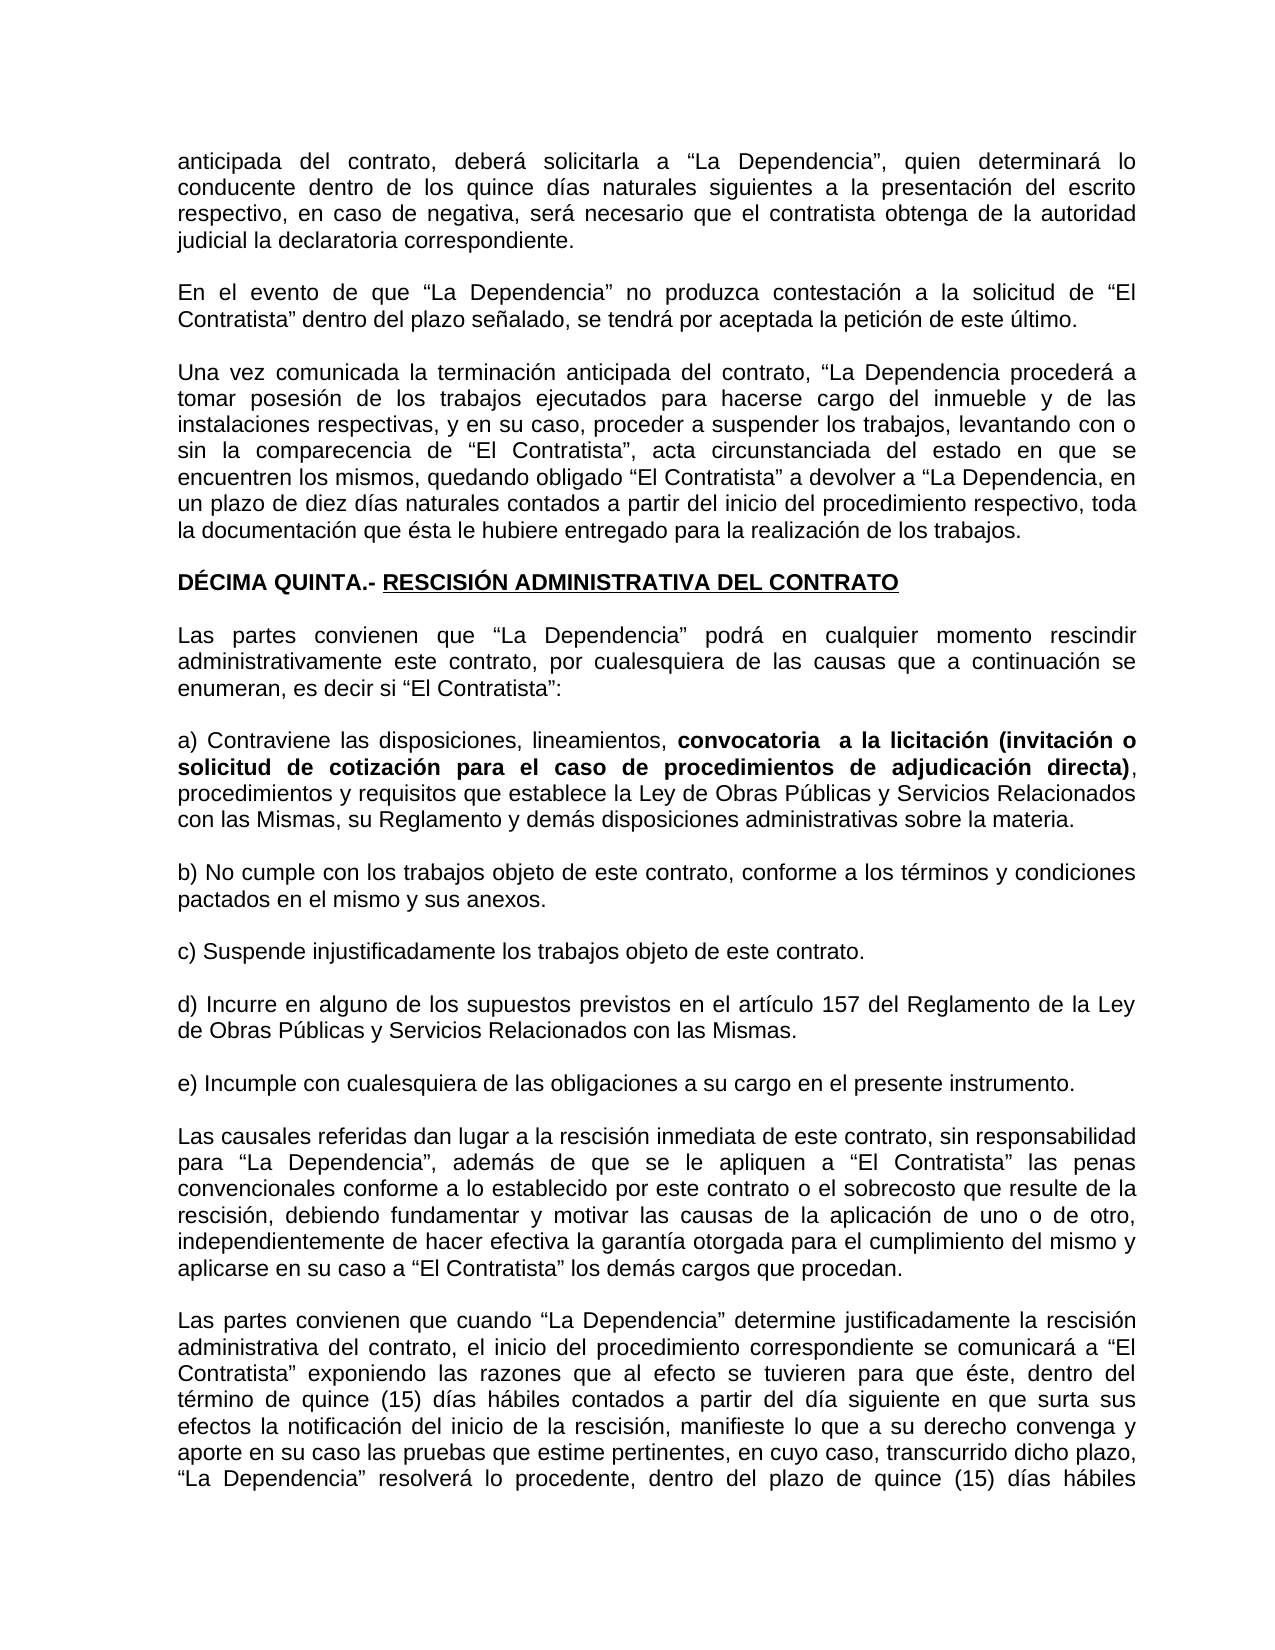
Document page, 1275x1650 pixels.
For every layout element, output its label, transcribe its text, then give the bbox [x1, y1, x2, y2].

text d) Incurre en alguno de los supuestos previstos en el artículo 157 del Reglamento de la Ley de Obras Públicas y Servicios Relacionados con las Mismas. [177, 991, 1137, 1044]
text c) Suspende injustificadamente los trabajos objeto de este contrato. [177, 938, 1137, 964]
text a) Contraviene las disposiciones, lineamientos, convocatoria a la licitación (invitación o solicitud de cotización para el caso de procedimientos de adjudicación directa), procedimientos y requisitos que establece la Ley de Obras Públicas y Servicios Relacionados con las Mismas, su Reglamento y demás disposiciones administrativas sobre la materia. [177, 727, 1137, 833]
text anticipada del contrato, deberá solicitarla a “La Dependencia”, quien determinará lo conducente dentro de los quince días naturales siguientes a la presentación del escrito respectivo, en caso de negativa, será necesario que el contratista obtenga de la autoridad judicial la declaratoria correspondiente. [177, 148, 1137, 253]
text Las partes convienen que “La Dependencia” podrá en cualquier momento rescindir administrativamente este contrato, por cualesquiera de las causas que a continuación se enumeran, es decir si “El Contratista”: [177, 622, 1137, 701]
text e) Incumple con cualesquiera de las obligaciones a su cargo en el presente instrumento. [177, 1070, 1137, 1096]
text DÉCIMA QUINTA.- RESCISIÓN ADMINISTRATIVA DEL CONTRATO [177, 569, 1137, 596]
text En el evento de que “La Dependencia” no produzca contestación a la solicitud de “El Contratista” dentro del plazo señalado, se tendrá por aceptada la petición de este último. [177, 279, 1137, 332]
text b) No cumple con los trabajos objeto de este contrato, conforme a los términos y condiciones pactados en el mismo y sus anexos. [177, 859, 1137, 912]
text Las partes convienen que cuando “La Dependencia” determine justificadamente la rescisión administrativa del contrato, el inicio del procedimiento correspondiente se comunicará a “El Contratista” exponiendo las razones que al efecto se tuvieren para que éste, dentro del término de quince (15) días hábiles contados a partir del día siguiente en que surta sus efectos la notificación del inicio de la rescisión, manifieste lo que a su derecho convenga y aporte en su caso las pruebas que estime pertinentes, en cuyo caso, transcurrido dicho plazo, “La Dependencia” resolverá lo procedente, dentro del plazo de quince (15) días hábiles [177, 1307, 1137, 1492]
text Una vez comunicada la terminación anticipada del contrato, “La Dependencia procederá a tomar posesión de los trabajos ejecutados para hacerse cargo del inmueble y de las instalaciones respectivas, y en su caso, proceder a suspender los trabajos, levantando con o sin la comparecencia de “El Contratista”, acta circunstanciada del estado en que se encuentren los mismos, quedando obligado “El Contratista” a devolver a “La Dependencia, en un plazo de diez días naturales contados a partir del inicio del procedimiento respectivo, toda la documentación que ésta le hubiere entregado para la realización de los trabajos. [177, 358, 1137, 543]
text Las causales referidas dan lugar a la rescisión inmediata de este contrato, sin responsabilidad para “La Dependencia”, además de que se le apliquen a “El Contratista” las penas convencionales conforme a lo establecido por este contrato o el sobrecosto que resulte de la rescisión, debiendo fundamentar y motivar las causas de la aplicación de uno o de otro, independientemente de hacer efectiva la garantía otorgada para el cumplimiento del mismo y aplicarse en su caso a “El Contratista” los demás cargos que procedan. [177, 1123, 1137, 1281]
